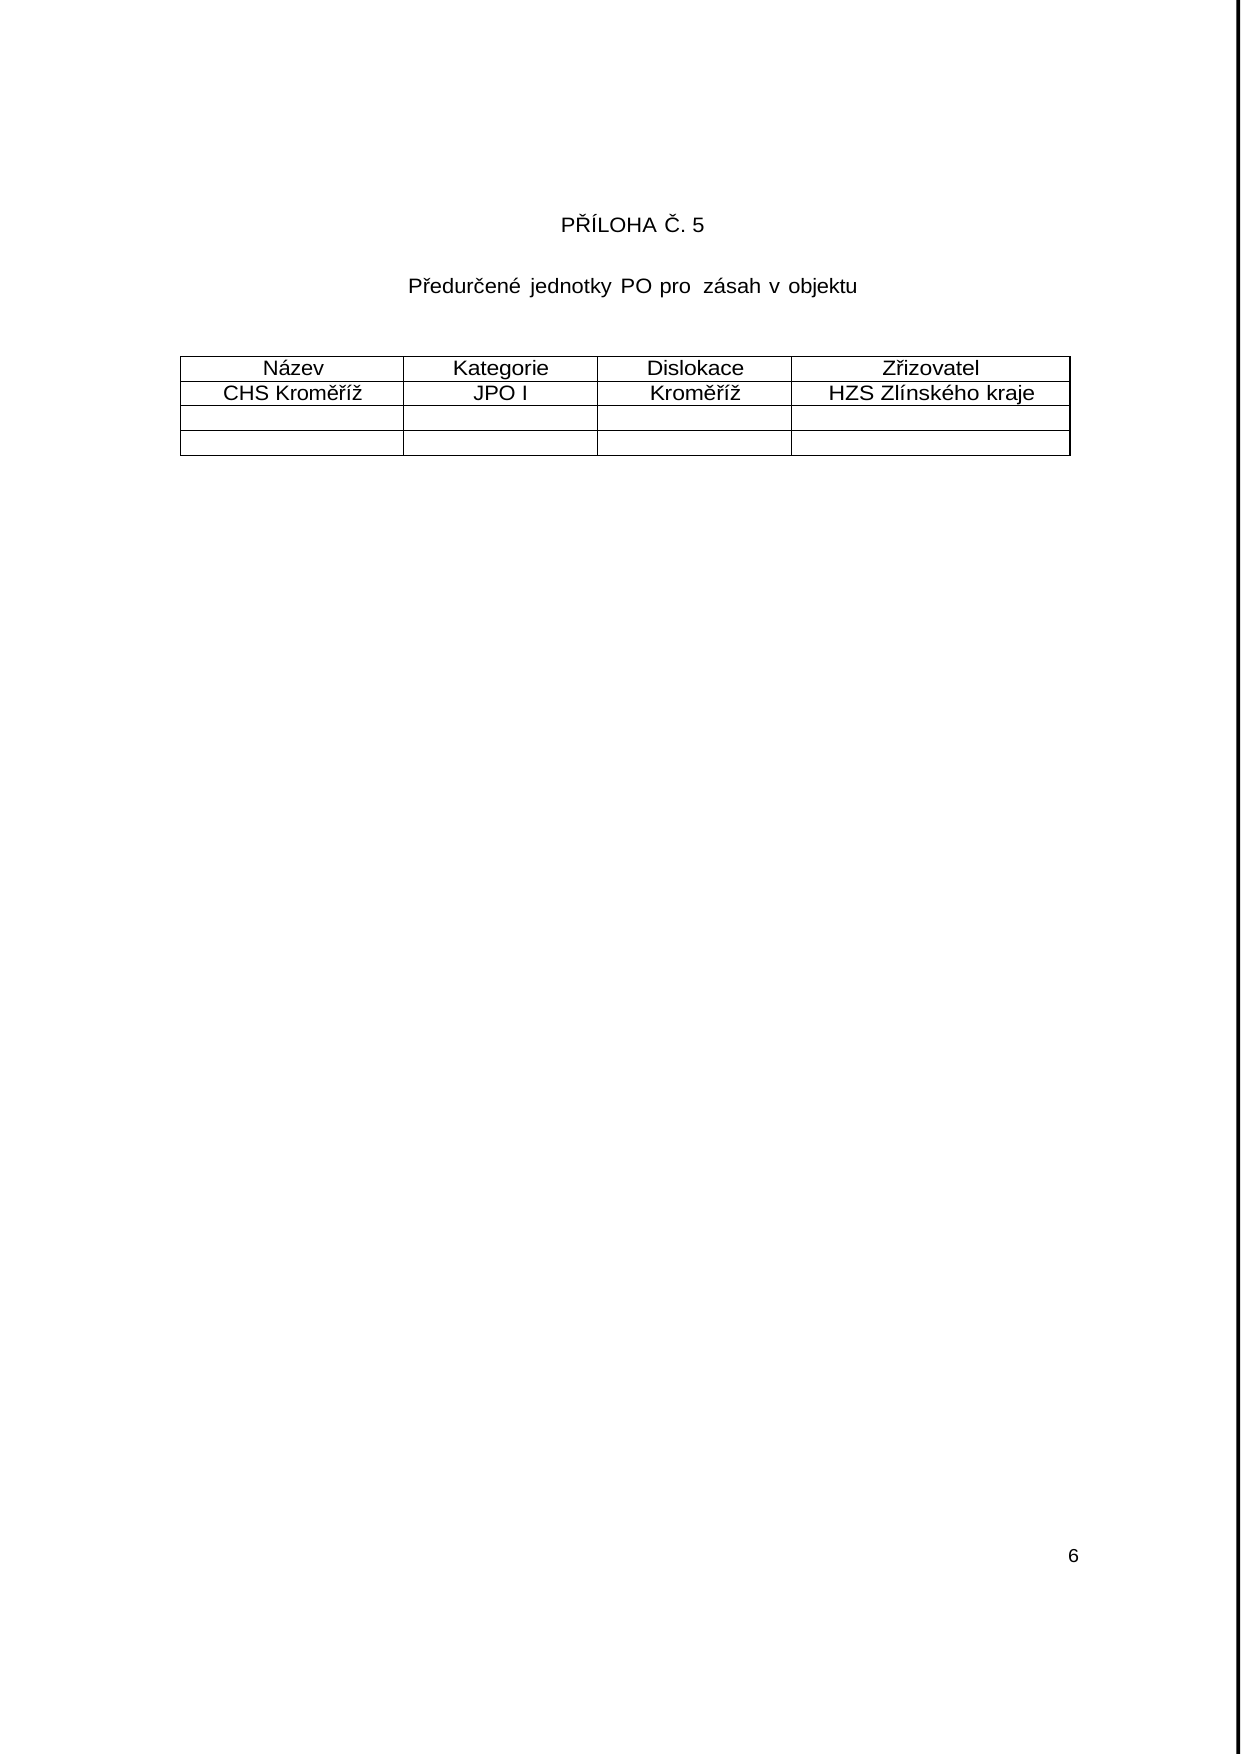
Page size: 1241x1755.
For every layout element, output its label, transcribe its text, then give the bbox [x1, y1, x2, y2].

text PŘÍLOHA Č. 5 [143, 213, 1123, 237]
table_header Dislokace [598, 357, 791, 381]
table_cell [404, 406, 597, 430]
table_header Zřizovatel [792, 357, 1069, 381]
table_header Kategorie [404, 357, 597, 381]
table_cell [792, 431, 1069, 455]
table_header Název [181, 357, 403, 381]
table_cell [181, 406, 403, 430]
table_cell [598, 431, 791, 455]
table_cell [792, 406, 1069, 430]
text Předurčené jednotky PO pro zásah v objektu [143, 273, 1123, 297]
table_cell HZS Zlínského kraje [792, 382, 1069, 405]
table_cell [181, 431, 403, 455]
table_cell Kroměříž [598, 382, 791, 405]
table_cell CHS Kroměříž [181, 382, 403, 405]
table_cell [598, 406, 791, 430]
table_cell [404, 431, 597, 455]
table_cell JPO I [404, 382, 597, 405]
